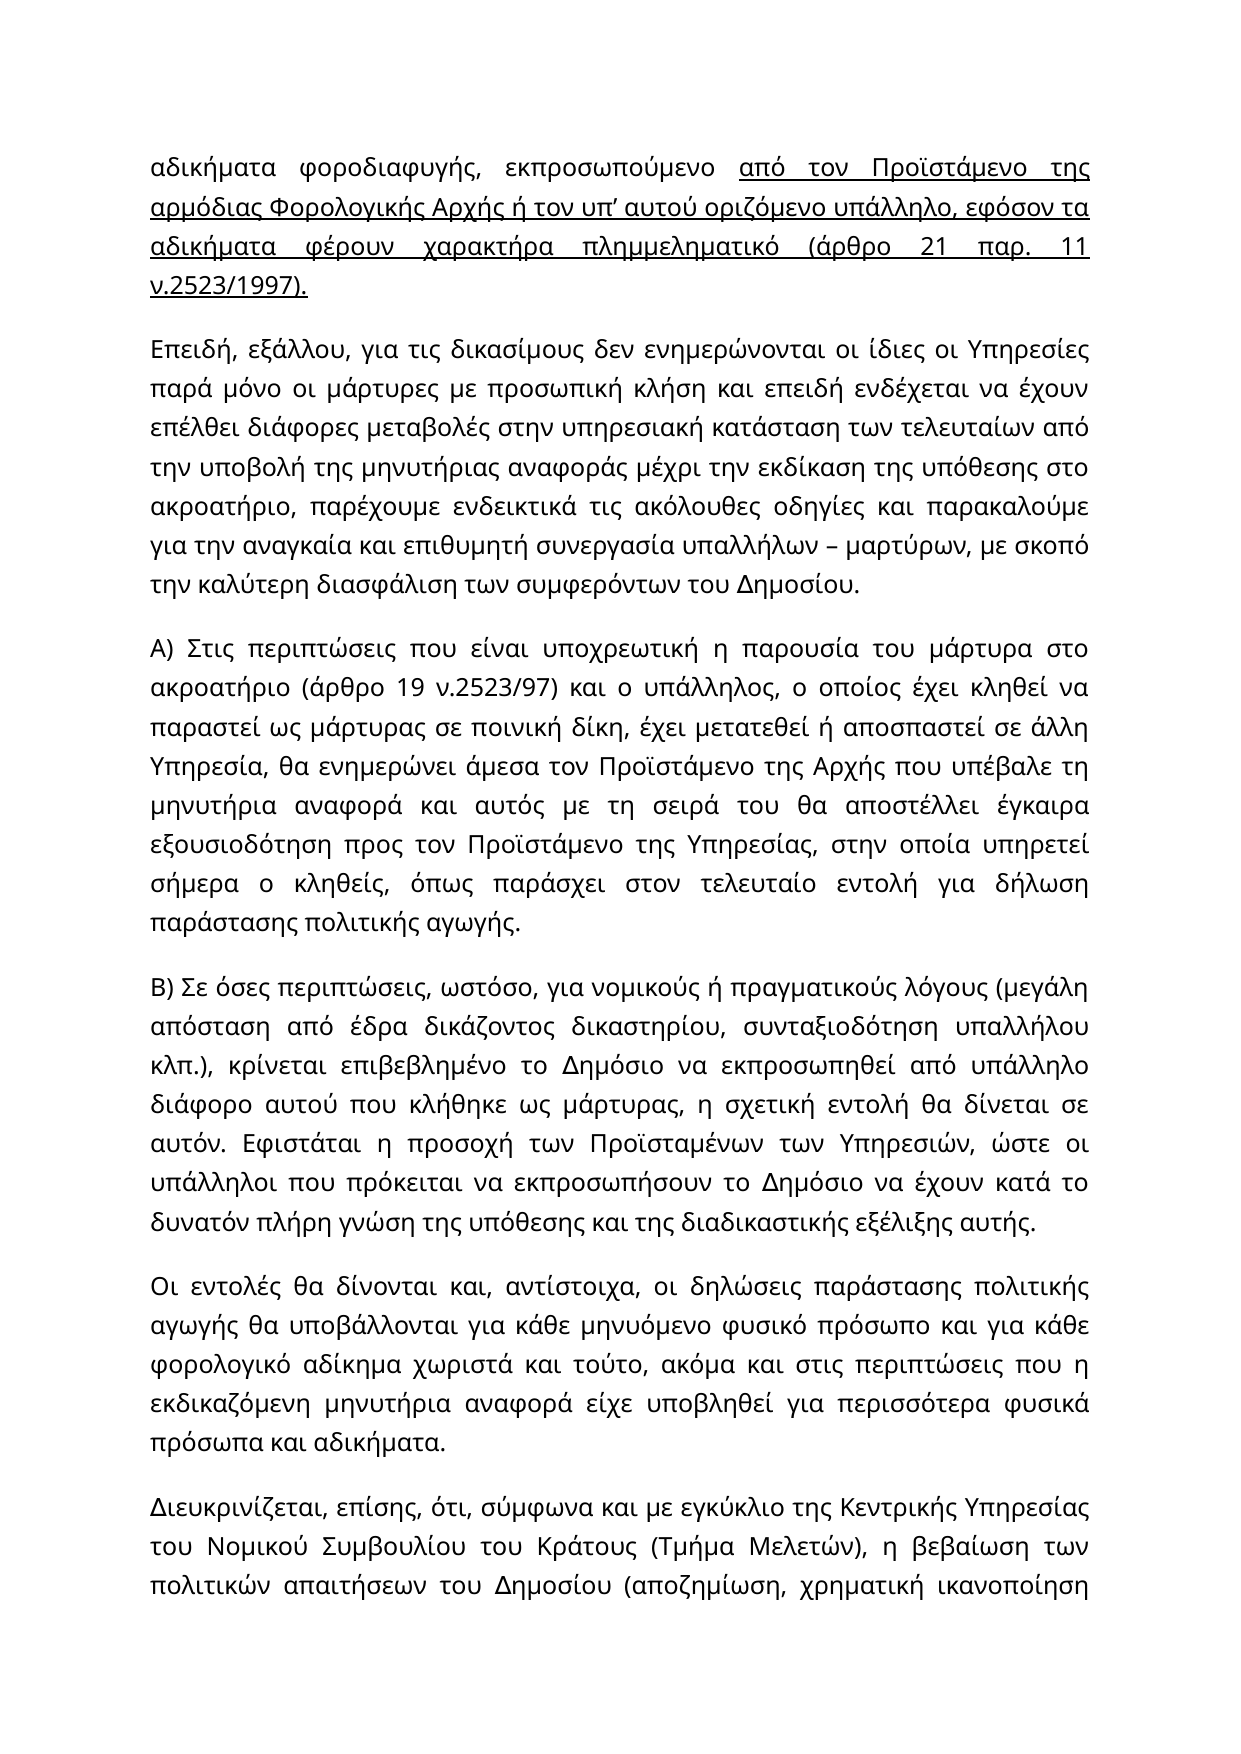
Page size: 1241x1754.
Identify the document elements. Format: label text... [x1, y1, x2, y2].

text ν.2523/1997). [150, 259, 1090, 302]
text Α) Στις περιπτώσεις που είναι υποχρεωτική η παρουσία του µάρτυρα στο ακροατήριο (άρθρο 19 ν.2523/97) και ο υπάλληλος, ο οποίος έχει κληθεί να παραστεί ως µάρτυρας σε ποινική δίκη, έχει µετατεθεί ή αποσπαστεί σε άλλη Υπηρεσία, θα ενηµερώνει άµεσα τον Προϊστάµενο της Αρχής που υπέβαλε τη µηνυτήρια αναφορά και αυτός µε τη σειρά του θα αποστέλλει έγκαιρα εξουσιοδότηση προς τον Προϊστάµενο της Υπηρεσίας, στην οποία υπηρετεί σήµερα ο κληθείς, όπως παράσχει στον τελευταίο εντολή για δήλωση παράστασης πολιτικής αγωγής. [150, 631, 1090, 939]
text Οι εντολές θα δίνονται και, αντίστοιχα, οι δηλώσεις παράστασης πολιτικής αγωγής θα υποβάλλονται για κάθε µηνυόµενο φυσικό πρόσωπο και για κάθε φορολογικό αδίκηµα χωριστά και τούτο, ακόµα και στις περιπτώσεις που η εκδικαζόµενη µηνυτήρια αναφορά είχε υποβληθεί για περισσότερα φυσικά πρόσωπα και αδικήµατα. [150, 1268, 1090, 1459]
text αδικήµατα φέρουν χαρακτήρα πληµµεληµατικό (άρθρο 21 παρ. 11 [150, 220, 1090, 257]
text Β) Σε όσες περιπτώσεις, ωστόσο, για νοµικούς ή πραγµατικούς λόγους (µεγάλη απόσταση από έδρα δικάζοντος δικαστηρίου, συνταξιοδότηση υπαλλήλου κλπ.), κρίνεται επιβεβληµένο το ∆ηµόσιο να εκπροσωπηθεί από υπάλληλο διάφορο αυτού που κλήθηκε ως µάρτυρας, η σχετική εντολή θα δίνεται σε αυτόν. Εφιστάται η προσοχή των Προϊσταµένων των Υπηρεσιών, ώστε οι υπάλληλοι που πρόκειται να εκπροσωπήσουν το ∆ηµόσιο να έχουν κατά το δυνατόν πλήρη γνώση της υπόθεσης και της διαδικαστικής εξέλιξης αυτής. [150, 969, 1090, 1238]
text ∆ιευκρινίζεται, επίσης, ότι, σύµφωνα και µε εγκύκλιο της Κεντρικής Υπηρεσίας του Νοµικού Συµβουλίου του Κράτους (Τµήµα Μελετών), η βεβαίωση των πολιτικών απαιτήσεων του ∆ηµοσίου (αποζηµίωση, χρηµατική ικανοποίηση [150, 1489, 1090, 1602]
text Επειδή, εξάλλου, για τις δικασίµους δεν ενηµερώνονται οι ίδιες οι Υπηρεσίες παρά µόνο οι µάρτυρες µε προσωπική κλήση και επειδή ενδέχεται να έχουν επέλθει διάφορες µεταβολές στην υπηρεσιακή κατάσταση των τελευταίων από την υποβολή της µηνυτήριας αναφοράς µέχρι την εκδίκαση της υπόθεσης στο ακροατήριο, παρέχουµε ενδεικτικά τις ακόλουθες οδηγίες και παρακαλούµε για την αναγκαία και επιθυµητή συνεργασία υπαλλήλων – µαρτύρων, µε σκοπό την καλύτερη διασφάλιση των συµφερόντων του ∆ηµοσίου. [150, 332, 1090, 601]
text αδικήµατα φοροδιαφυγής, εκπροσωπούµενο από τον Προϊστάµενο της αρµόδιας Φορολογικής Αρχής ή τον υπ’ αυτού οριζόµενο υπάλληλο, εφόσον τα [150, 150, 1090, 218]
